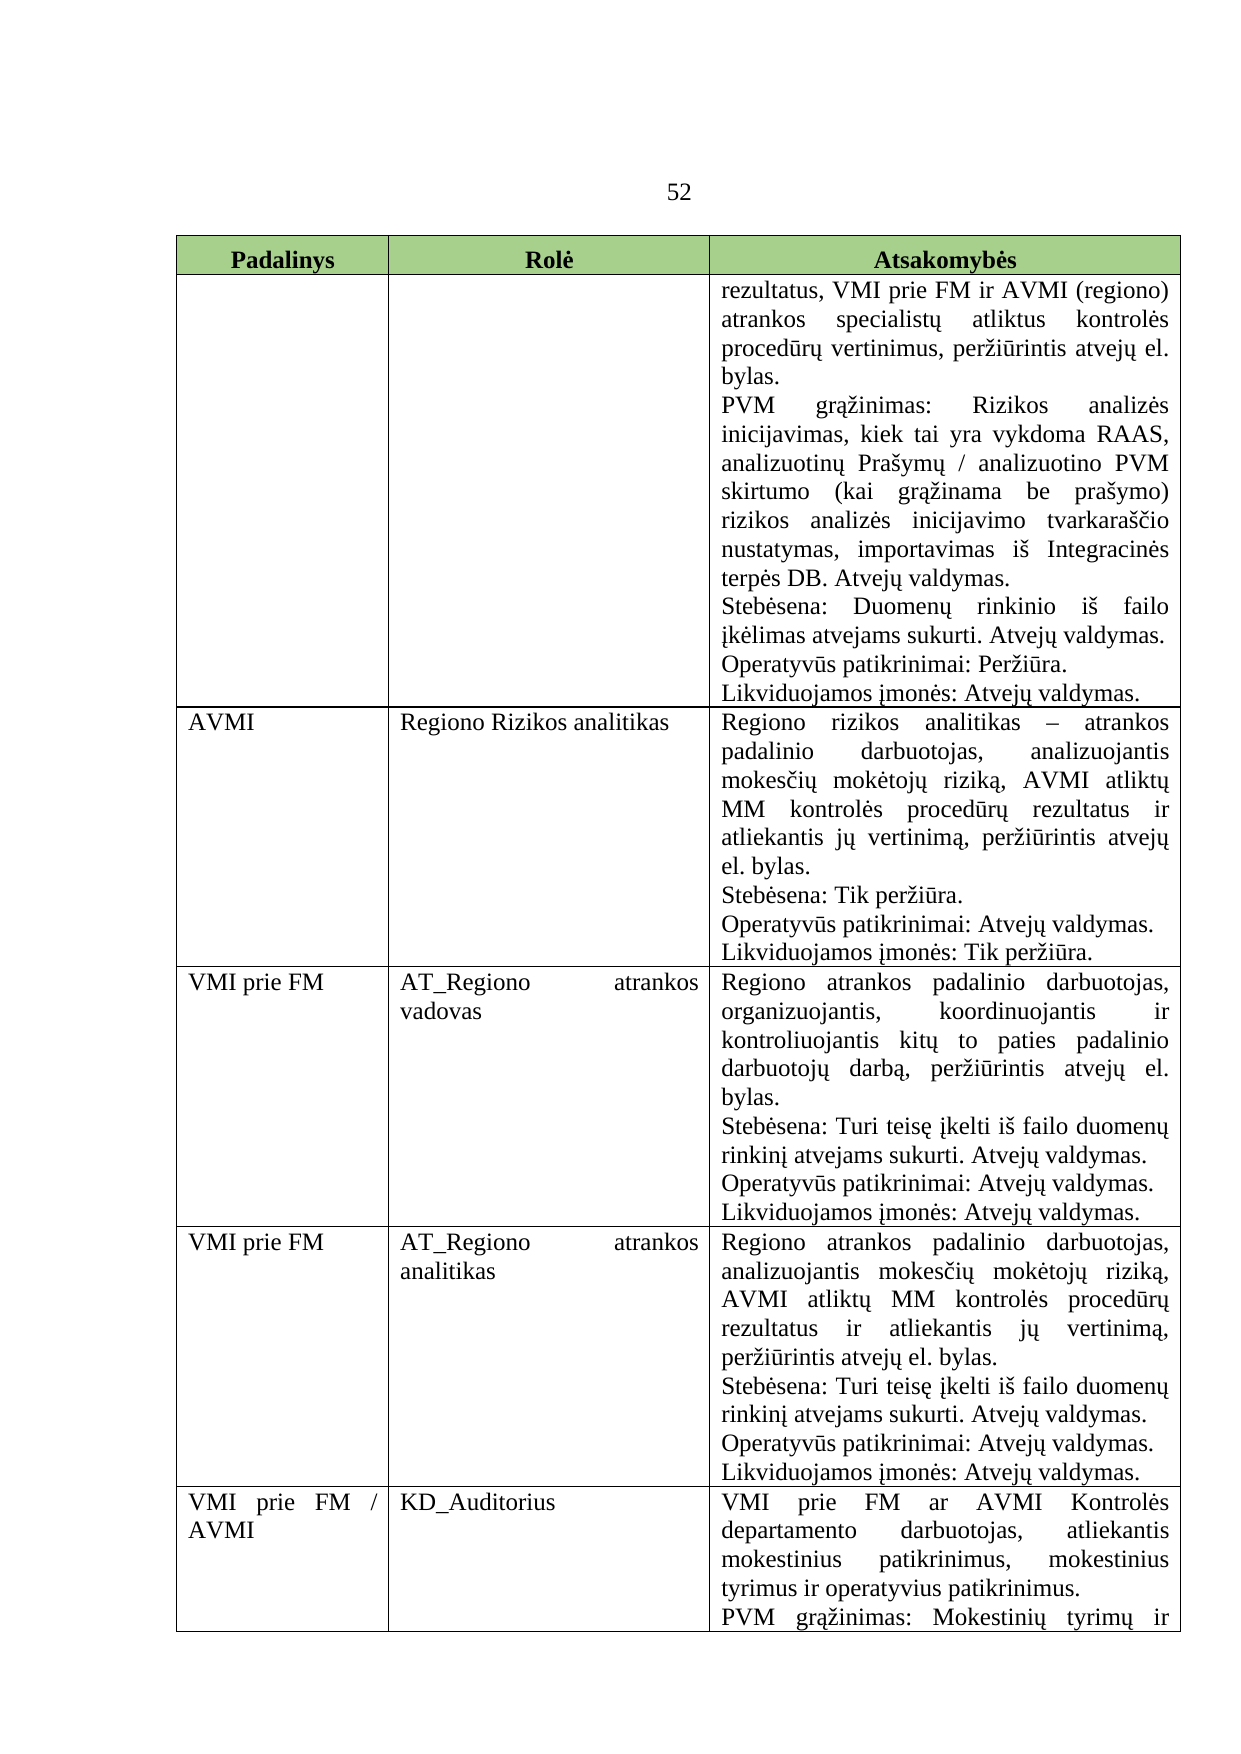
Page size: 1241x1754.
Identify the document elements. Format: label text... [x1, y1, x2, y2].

table_cell VMI prie FM [177, 1227, 388, 1486]
table_cell AVMI [177, 708, 388, 966]
table_cell [389, 275, 709, 706]
table_cell VMI prie FM [177, 967, 388, 1226]
table_header Atsakomybės [710, 236, 1180, 274]
table_cell AT_Regiono atrankos analitikas [389, 1227, 709, 1486]
table_cell KD_Auditorius [389, 1487, 709, 1631]
table_cell Regiono atrankos padalinio darbuotojas, organizuojantis, koordinuojantis ir kontroliuojantis kitų to paties padalinio darbuotojų darbą, peržiūrintis atvejų el. bylas. Stebėsena: Turi teisę įkelti iš failo duomenų rinkinį atvejams sukurti. Atvejų valdymas. Operatyvūs patikrinimai: Atvejų valdymas. Likviduojamos įmonės: Atvejų valdymas. [710, 967, 1180, 1226]
table_cell [177, 275, 388, 706]
table_cell Regiono Rizikos analitikas [389, 708, 709, 966]
table_header Padalinys [177, 236, 388, 274]
table_cell Regiono rizikos analitikas – atrankos padalinio darbuotojas, analizuojantis mokesčių mokėtojų riziką, AVMI atliktų MM kontrolės procedūrų rezultatus ir atliekantis jų vertinimą, peržiūrintis atvejų el. bylas. Stebėsena: Tik peržiūra. Operatyvūs patikrinimai: Atvejų valdymas. Likviduojamos įmonės: Tik peržiūra. [710, 708, 1180, 966]
table_cell VMI prie FM / AVMI [177, 1487, 388, 1631]
table_header Rolė [389, 236, 709, 274]
table_cell Regiono atrankos padalinio darbuotojas, analizuojantis mokesčių mokėtojų riziką, AVMI atliktų MM kontrolės procedūrų rezultatus ir atliekantis jų vertinimą, peržiūrintis atvejų el. bylas. Stebėsena: Turi teisę įkelti iš failo duomenų rinkinį atvejams sukurti. Atvejų valdymas. Operatyvūs patikrinimai: Atvejų valdymas. Likviduojamos įmonės: Atvejų valdymas. [710, 1227, 1180, 1486]
table_cell rezultatus, VMI prie FM ir AVMI (regiono) atrankos specialistų atliktus kontrolės procedūrų vertinimus, peržiūrintis atvejų el. bylas. PVM grąžinimas: Rizikos analizės inicijavimas, kiek tai yra vykdoma RAAS, analizuotinų Prašymų / analizuotino PVM skirtumo (kai grąžinama be prašymo) rizikos analizės inicijavimo tvarkaraščio nustatymas, importavimas iš Integracinės terpės DB. Atvejų valdymas. Stebėsena: Duomenų rinkinio iš failo įkėlimas atvejams sukurti. Atvejų valdymas. Operatyvūs patikrinimai: Peržiūra. Likviduojamos įmonės: Atvejų valdymas. [710, 275, 1180, 706]
table_cell AT_Regiono atrankos vadovas [389, 967, 709, 1226]
table_cell VMI prie FM ar AVMI Kontrolės departamento darbuotojas, atliekantis mokestinius patikrinimus, mokestinius tyrimus ir operatyvius patikrinimus. PVM grąžinimas: Mokestinių tyrimų ir [710, 1487, 1180, 1631]
